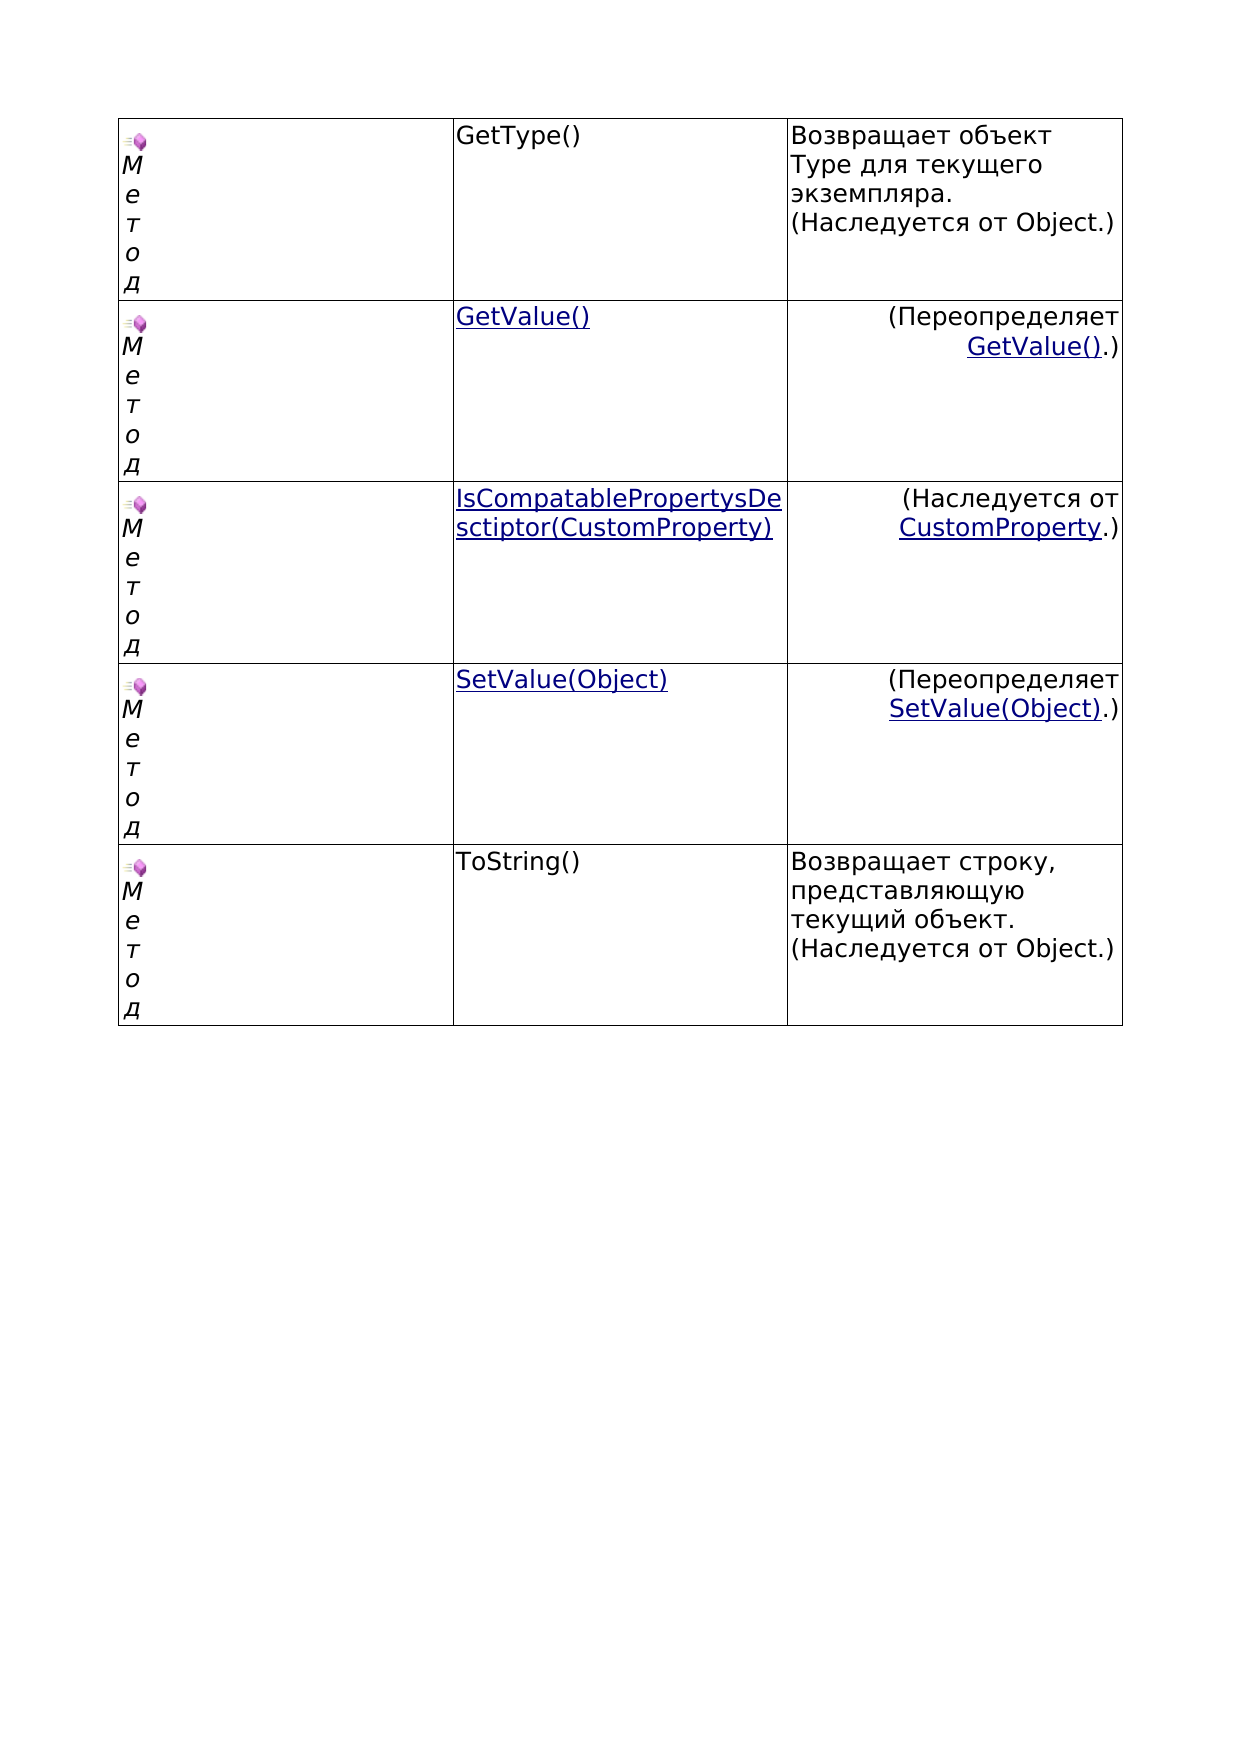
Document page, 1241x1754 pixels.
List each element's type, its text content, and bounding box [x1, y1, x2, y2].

table_cell [119, 482, 453, 662]
table_cell [119, 845, 453, 1025]
picture [121, 678, 147, 696]
table_cell GetValue() [454, 301, 787, 481]
table_cell [119, 119, 453, 299]
picture [121, 859, 147, 877]
picture [121, 315, 147, 333]
table_cell (Переопределяет GetValue().) [788, 301, 1122, 481]
table_cell ToString() [454, 845, 787, 1025]
table_cell Возвращает объект Type для текущего экземпляра. (Наследуется от Object.) [788, 119, 1122, 299]
picture [121, 496, 147, 514]
table_cell (Наследуется от CustomProperty.) [788, 482, 1122, 662]
table_cell SetValue(Object) [454, 664, 787, 844]
picture [121, 133, 147, 151]
table_cell Возвращает строку, представляющую текущий объект. (Наследуется от Object.) [788, 845, 1122, 1025]
table_cell [119, 664, 453, 844]
table_cell [119, 301, 453, 481]
table_cell (Переопределяет SetValue(Object).) [788, 664, 1122, 844]
table_cell GetType() [454, 119, 787, 299]
table_cell IsCompatablePropertysDesctiptor(CustomProperty) [454, 482, 787, 662]
